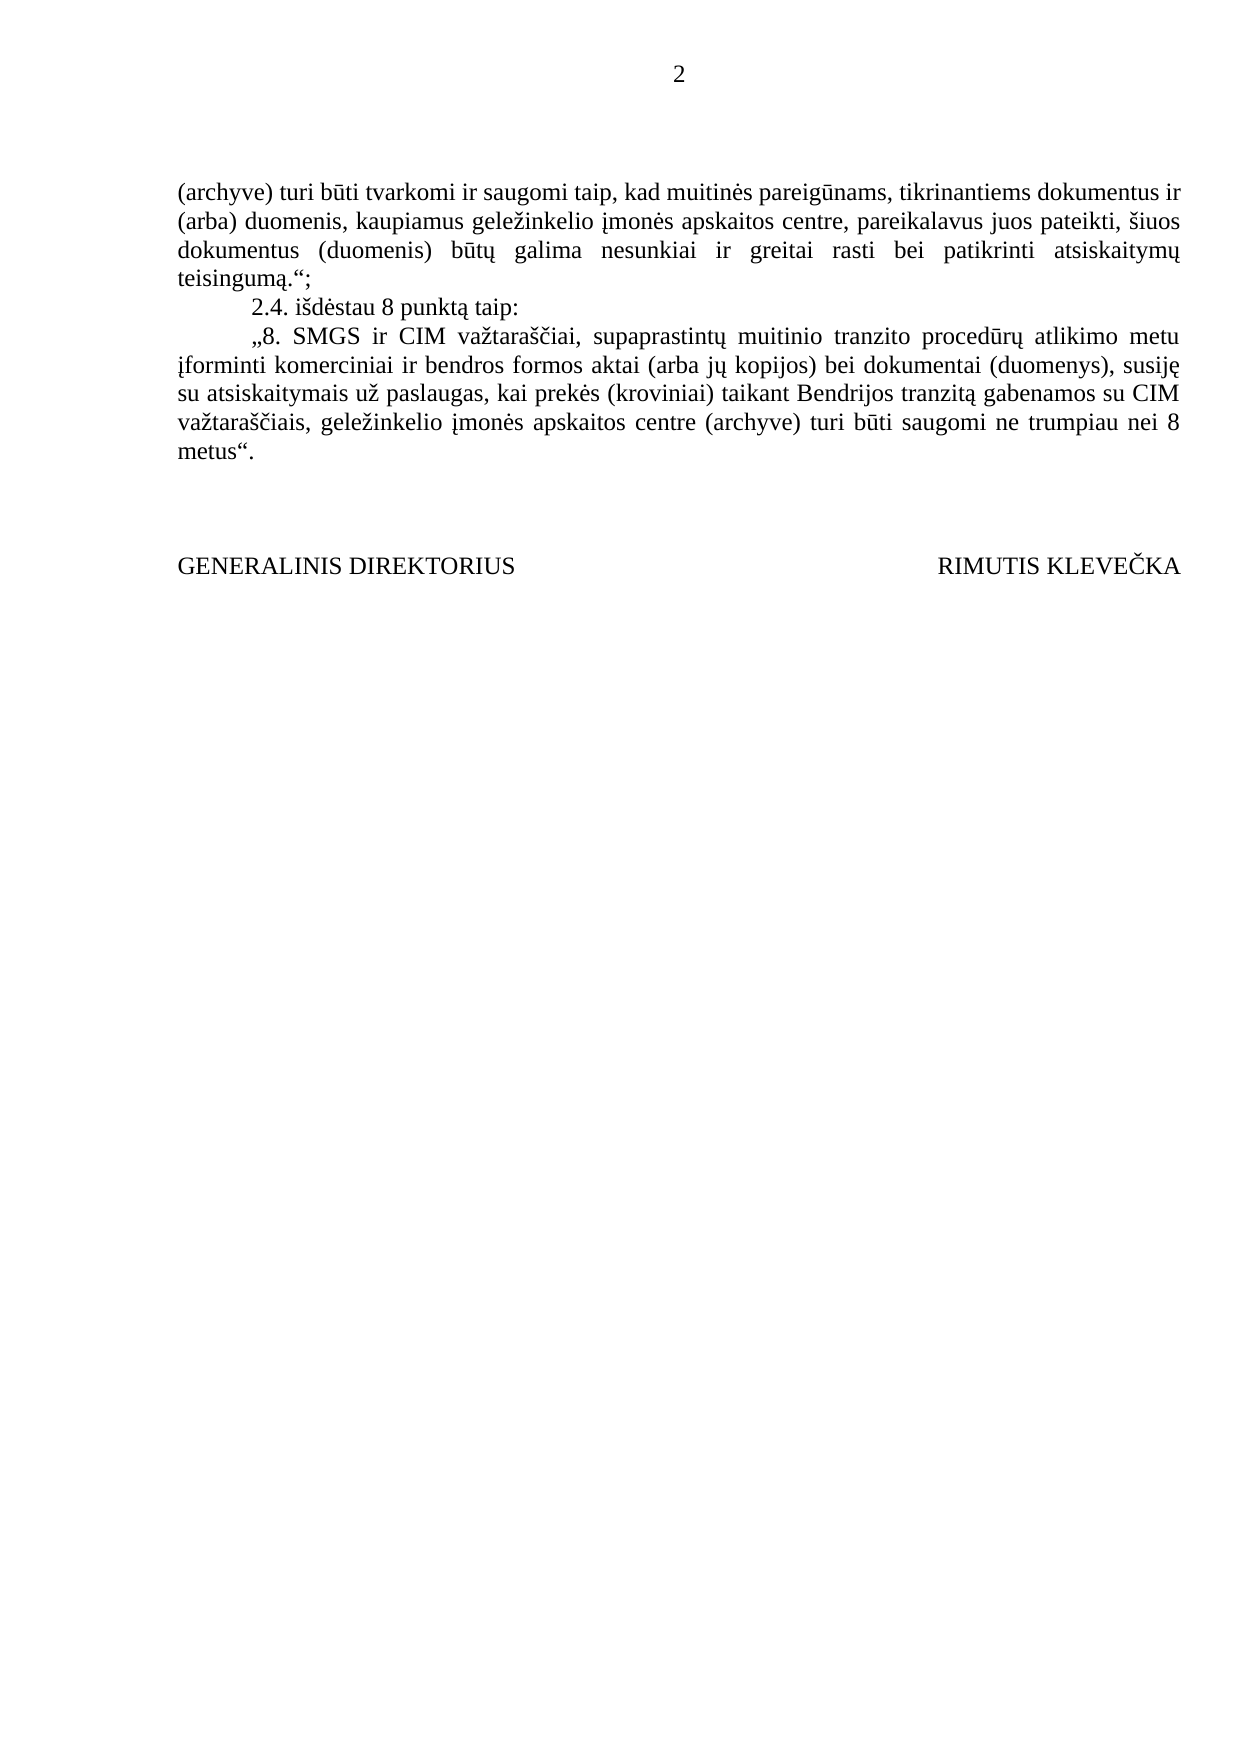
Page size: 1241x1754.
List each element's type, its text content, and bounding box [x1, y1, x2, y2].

text (archyve) turi būti tvarkomi ir saugomi taip, kad muitinės pareigūnams, tikrinantiems dokumentus ir (arba) duomenis, kaupiamus geležinkelio įmonės apskaitos centre, pareikalavus juos pateikti, šiuos dokumentus (duomenis) būtų galima nesunkiai ir greitai rasti bei patikrinti atsiskaitymų teisingumą.“; [177, 177, 1181, 292]
text GENERALINIS DIREKTORIUS RIMUTIS KLEVEČKA [177, 551, 1181, 580]
text „8. SMGS ir CIM važtaraščiai, supaprastintų muitinio tranzito procedūrų atlikimo metu įforminti komerciniai ir bendros formos aktai (arba jų kopijos) bei dokumentai (duomenys), susiję su atsiskaitymais už paslaugas, kai prekės (kroviniai) taikant Bendrijos tranzitą gabenamos su CIM važtaraščiais, geležinkelio įmonės apskaitos centre (archyve) turi būti saugomi ne trumpiau nei 8 metus“. [177, 321, 1181, 465]
text 2.4. išdėstau 8 punktą taip: [177, 292, 1181, 321]
